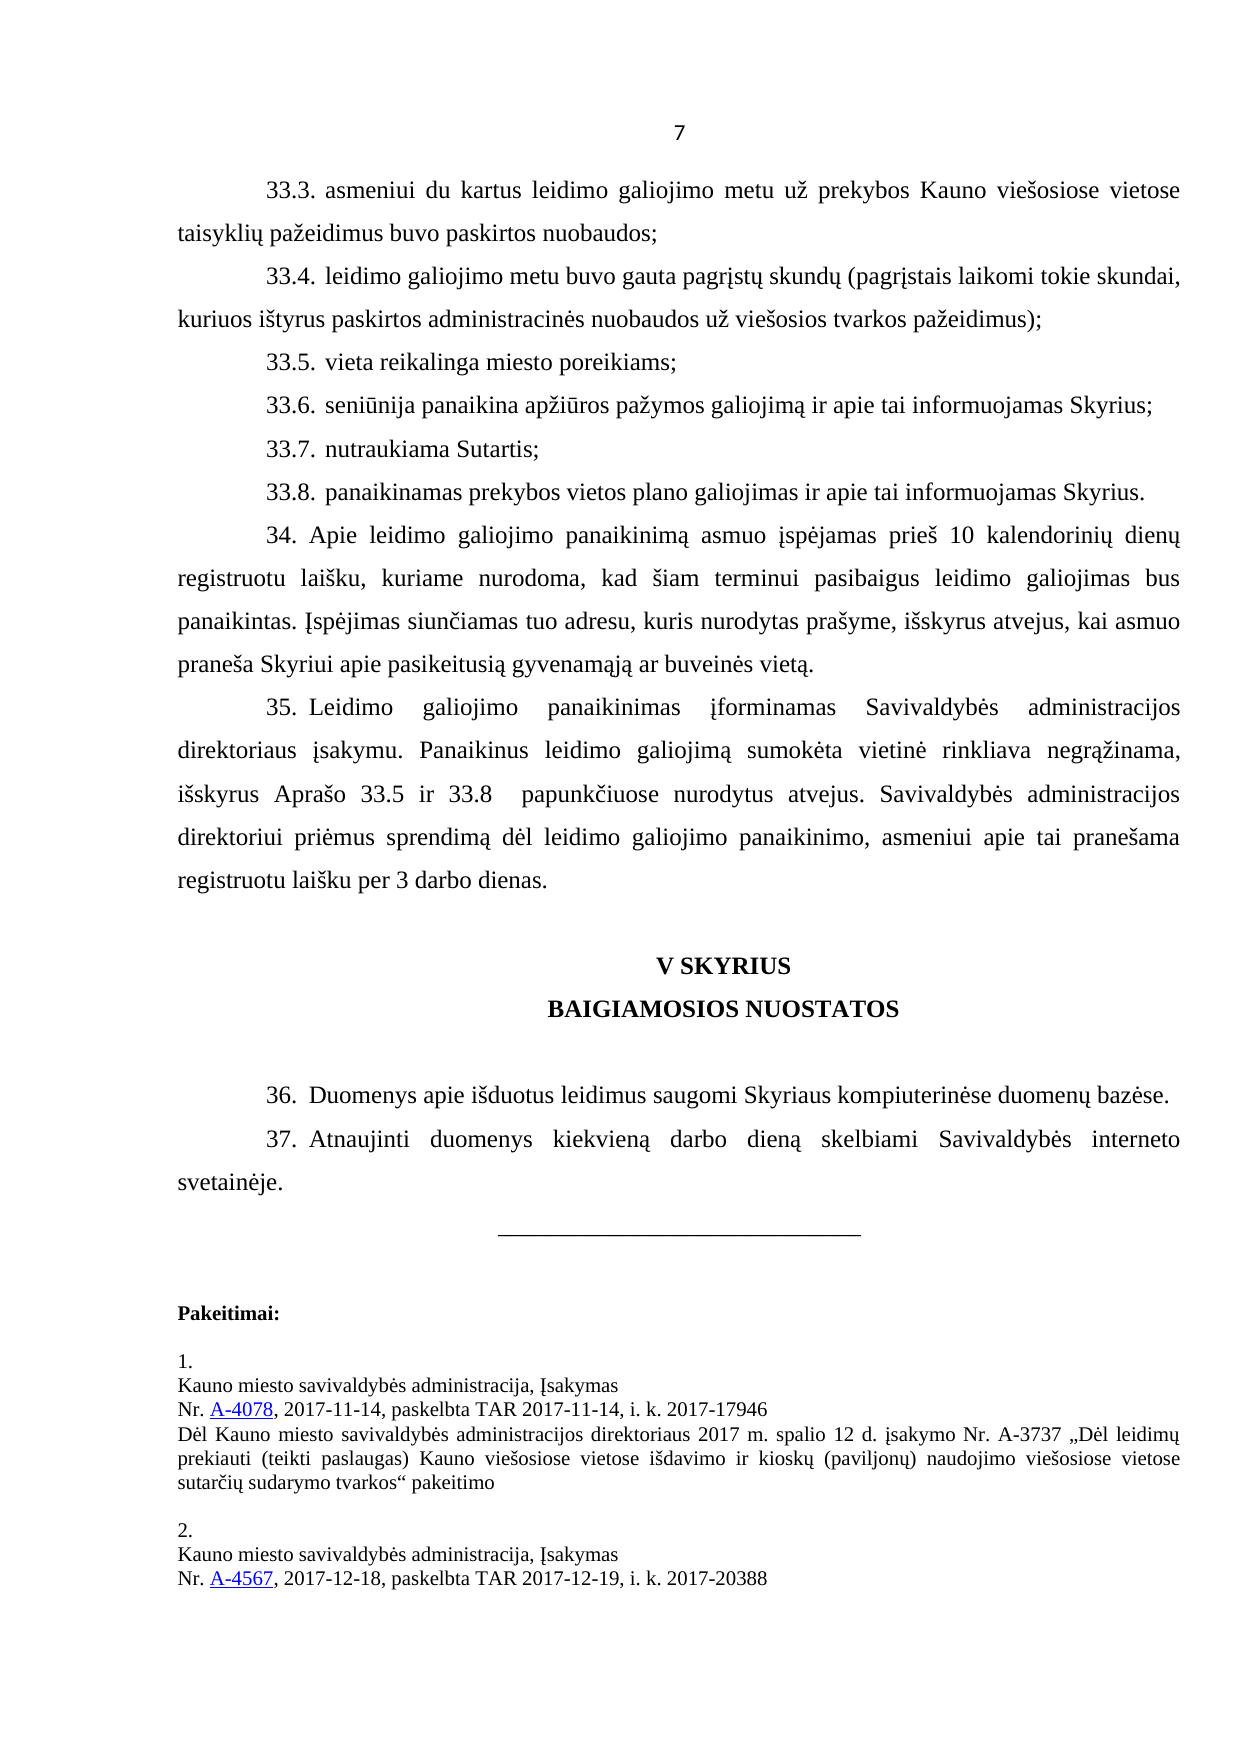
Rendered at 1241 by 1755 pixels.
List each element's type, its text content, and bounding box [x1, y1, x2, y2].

text 33.6. seniūnija panaikina apžiūros pažymos galiojimą ir apie tai informuojamas Skyrius; [177, 391, 1181, 419]
text 36. Duomenys apie išduotus leidimus saugomi Skyriaus kompiuterinėse duomenų bazėse. [177, 1081, 1181, 1109]
text 35. Leidimo galiojimo panaikinimas įforminamas Savivaldybės administracijos direktoriaus įsakymu. Panaikinus leidimo galiojimą sumokėta vietinė rinkliava negrąžinama, išskyrus Aprašo 33.5 ir 33.8 papunkčiuose nurodytus atvejus. Savivaldybės administracijos direktoriui priėmus sprendimą dėl leidimo galiojimo panaikinimo, asmeniui apie tai pranešama registruotu laišku per 3 darbo dienas. [177, 692, 1181, 894]
text 33.3. asmeniui du kartus leidimo galiojimo metu už prekybos Kauno viešosiose vietose taisyklių pažeidimus buvo paskirtos nuobaudos; [177, 175, 1181, 247]
text Kauno miesto savivaldybės administracija, Įsakymas [177, 1542, 1181, 1566]
text 37. Atnaujinti duomenys kiekvieną darbo dieną skelbiami Savivaldybės interneto svetainėje. [177, 1124, 1181, 1196]
text Dėl Kauno miesto savivaldybės administracijos direktoriaus 2017 m. spalio 12 d. įsakymo Nr. A-3737 „Dėl leidimų prekiauti (teikti paslaugas) Kauno viešosiose vietose išdavimo ir kioskų (paviljonų) naudojimo viešosiose vietose sutarčių sudarymo tvarkos“ pakeitimo [177, 1421, 1181, 1494]
text V SKYRIUS [177, 951, 1181, 980]
text 2. [177, 1518, 1181, 1542]
text Nr. A-4567, 2017-12-18, paskelbta TAR 2017-12-19, i. k. 2017-20388 [177, 1566, 1181, 1590]
text 33.4. leidimo galiojimo metu buvo gauta pagrįstų skundų (pagrįstais laikomi tokie skundai, kuriuos ištyrus paskirtos administracinės nuobaudos už viešosios tvarkos pažeidimus); [177, 261, 1181, 333]
text 33.7. nutraukiama Sutartis; [177, 434, 1181, 462]
text 34. Apie leidimo galiojimo panaikinimą asmuo įspėjamas prieš 10 kalendorinių dienų registruotu laišku, kuriame nurodoma, kad šiam terminui pasibaigus leidimo galiojimas bus panaikintas. Įspėjimas siunčiamas tuo adresu, kuris nurodytas prašyme, išskyrus atvejus, kai asmuo praneša Skyriui apie pasikeitusią gyvenamąją ar buveinės vietą. [177, 520, 1181, 678]
text Pakeitimai: [177, 1301, 1181, 1325]
text 1. [177, 1349, 1181, 1373]
text _____________________________ [177, 1210, 1181, 1239]
text 33.8. panaikinamas prekybos vietos plano galiojimas ir apie tai informuojamas Skyrius. [177, 477, 1181, 506]
text 33.5. vieta reikalinga miesto poreikiams; [177, 347, 1181, 376]
text Nr. A-4078, 2017-11-14, paskelbta TAR 2017-11-14, i. k. 2017-17946 [177, 1397, 1181, 1421]
text BAIGIAMOSIOS NUOSTATOS [177, 994, 1181, 1023]
text Kauno miesto savivaldybės administracija, Įsakymas [177, 1373, 1181, 1397]
